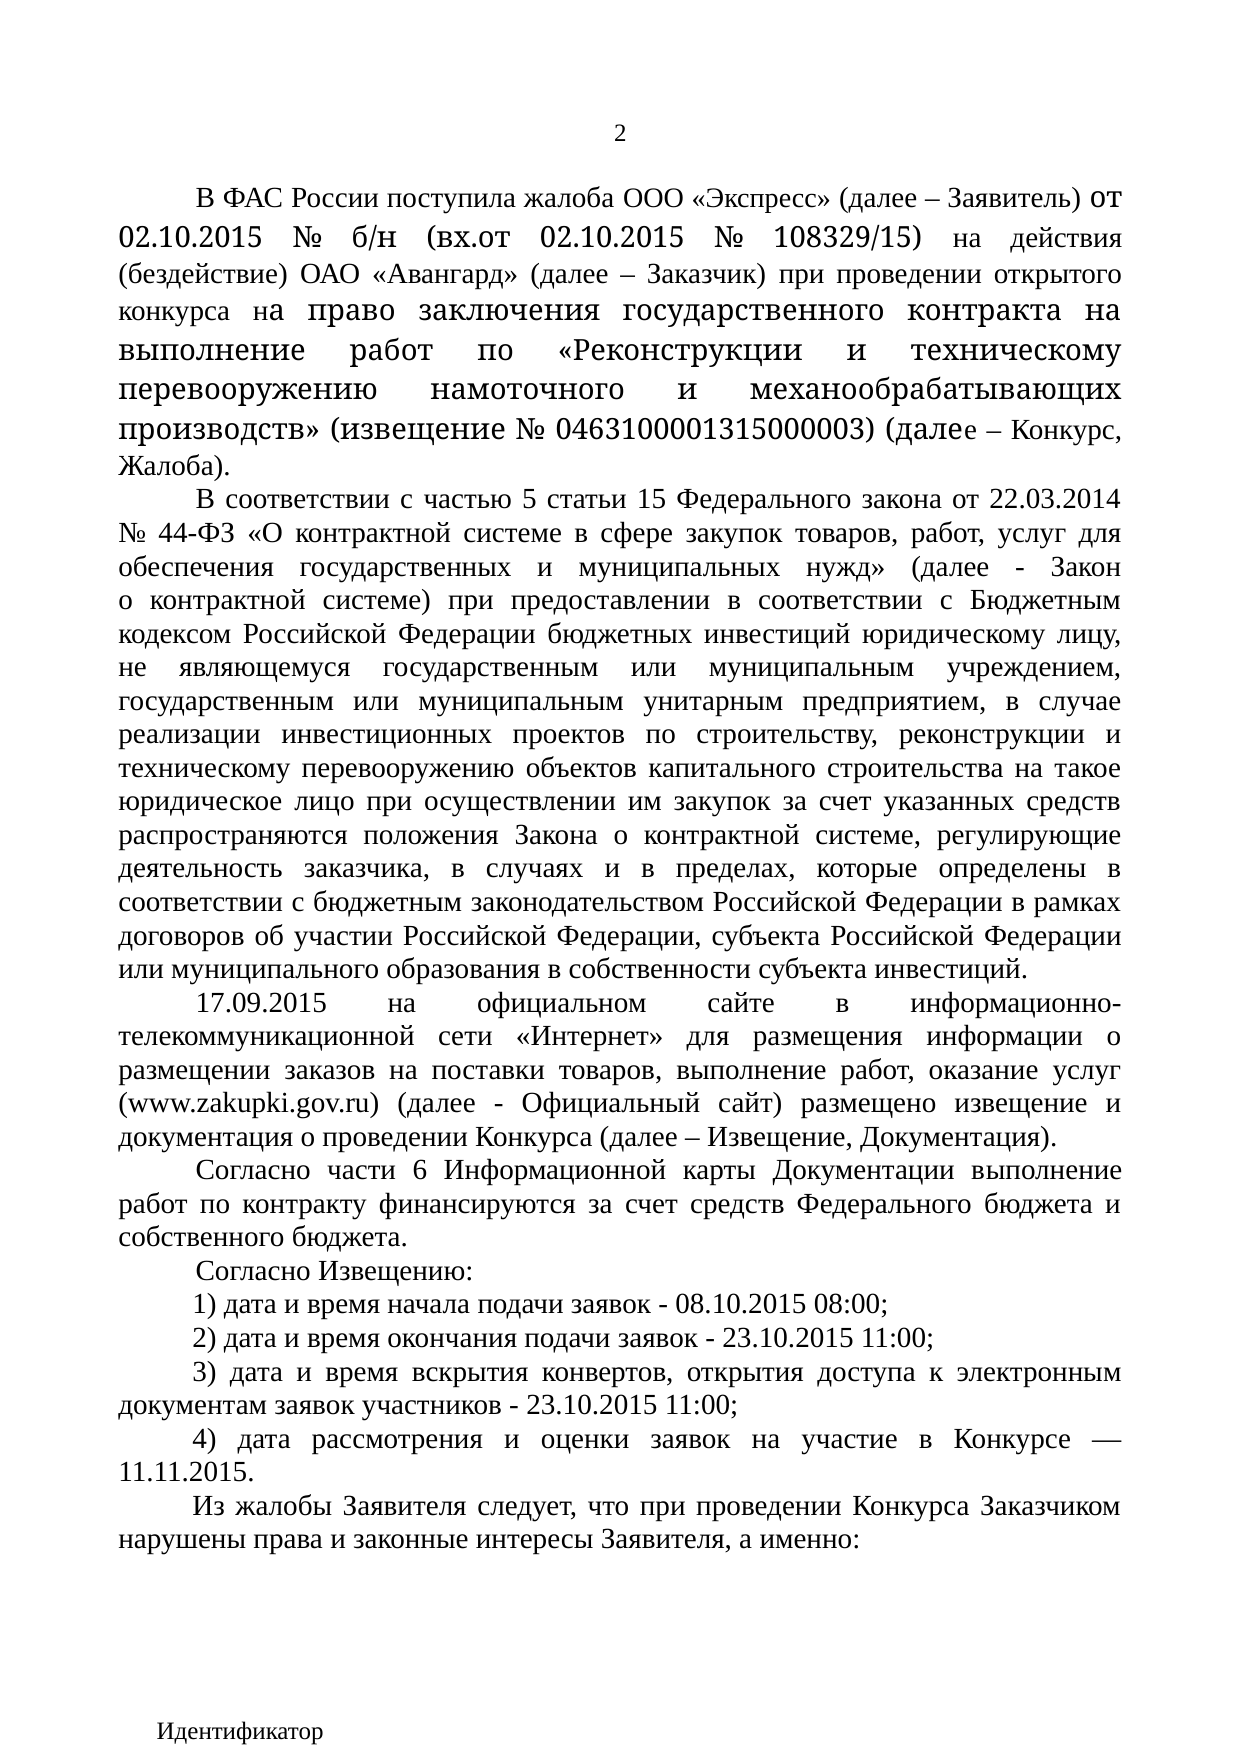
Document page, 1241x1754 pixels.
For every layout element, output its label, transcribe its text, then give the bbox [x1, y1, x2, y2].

text 17.09.2015 на официальном сайте в информационно-телекоммуникационной сети «Интернет» для размещения информации о размещении заказов на поставки товаров, выполнение работ, оказание услуг (www.zakupki.gov.ru) (далее - Официальный сайт) размещено извещение и документация о проведении Конкурса (далее – Извещение, Документация). [118, 985, 1122, 1152]
text 1) дата и время начала подачи заявок - 08.10.2015 08:00; [118, 1287, 1122, 1320]
text В ФАС России поступила жалоба ООО «Экспресс» (далее – Заявитель) от 02.10.2015 № б/н (вх.от 02.10.2015 № 108329/15) на действия (бездействие) ОАО «Авангард» (далее – Заказчик) при проведении открытого конкурса на право заключения государственного контракта на выполнение работ по «Реконструкции и техническому перевооружению намоточного и механообрабатывающих производств» (извещение № 0463100001315000003) (далее – Конкурс, Жалоба). [118, 176, 1122, 482]
text В соответствии с частью 5 статьи 15 Федерального закона от 22.03.2014 № 44-ФЗ «О контрактной системе в сфере закупок товаров, работ, услуг для обеспечения государственных и муниципальных нужд» (далее - Закон о контрактной системе) при предоставлении в соответствии с Бюджетным кодексом Российской Федерации бюджетных инвестиций юридическому лицу, не являющемуся государственным или муниципальным учреждением, государственным или муниципальным унитарным предприятием, в случае реализации инвестиционных проектов по строительству, реконструкции и техническому перевооружению объектов капитального строительства на такое юридическое лицо при осуществлении им закупок за счет указанных средств распространяются положения Закона о контрактной системе, регулирующие деятельность заказчика, в случаях и в пределах, которые определены в соответствии с бюджетным законодательством Российской Федерации в рамках договоров об участии Российской Федерации, субъекта Российской Федерации или муниципального образования в собственности субъекта инвестиций. [118, 482, 1122, 985]
text Согласно Извещению: [118, 1253, 1122, 1287]
text 3) дата и время вскрытия конвертов, открытия доступа к электронным документам заявок участников - 23.10.2015 11:00; [118, 1354, 1122, 1421]
text Согласно части 6 Информационной карты Документации выполнение работ по контракту финансируются за счет средств Федерального бюджета и собственного бюджета. [118, 1152, 1122, 1253]
text 4) дата рассмотрения и оценки заявок на участие в Конкурсе — 11.11.2015. [118, 1421, 1122, 1488]
text Из жалобы Заявителя следует, что при проведении Конкурса Заказчиком нарушены права и законные интересы Заявителя, а именно: [118, 1488, 1122, 1555]
text 2) дата и время окончания подачи заявок - 23.10.2015 11:00; [118, 1320, 1122, 1354]
